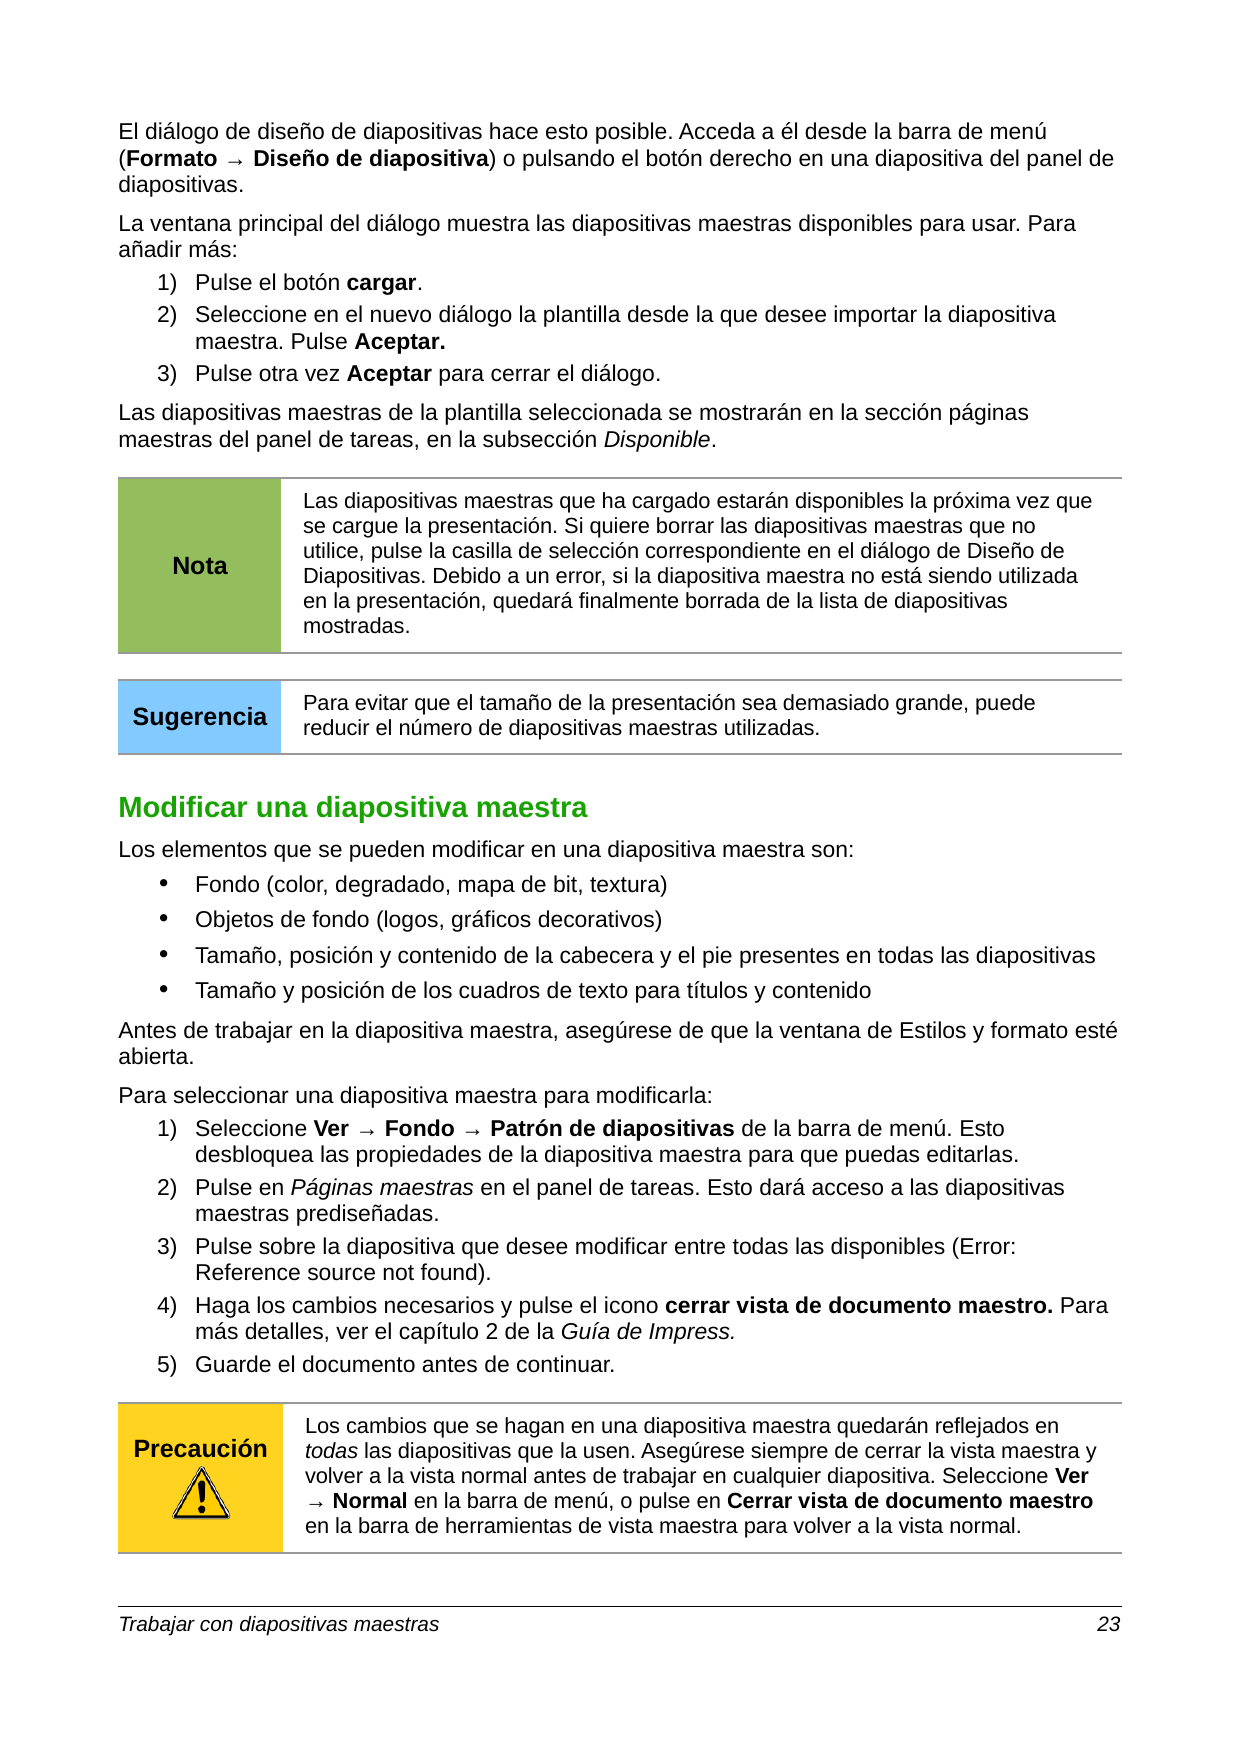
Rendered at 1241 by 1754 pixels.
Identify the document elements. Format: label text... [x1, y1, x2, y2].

list Tamaño, posición y contenido de la cabecera y el pie presentes en todas las diapositivas [156, 940, 1122, 969]
list Pulse en Páginas maestras en el panel de tareas. Esto dará acceso a las diapositivas maestras prediseñadas. [177, 1174, 1122, 1227]
list Los elementos que se pueden modificar en una diapositiva maestra son: [118, 836, 1122, 863]
table_header Para evitar que el tamaño de la presentación sea demasiado grande, puede reducir el número de diapositivas maestras utilizadas. [281, 681, 1122, 753]
text Las diapositivas maestras de la plantilla seleccionada se mostrarán en la sección páginas maestras del panel de tareas, en la subsección Disponible. [118, 399, 1122, 452]
table_header Los cambios que se hagan en una diapositiva maestra quedarán reflejados en todas las diapositivas que la usen. Asegúrese siempre de cerrar la vista maestra y volver a la vista normal antes de trabajar en cualquier diapositiva. Seleccione Ver → Normal en la barra de menú, o pulse en Cerrar vista de documento maestro en la barra de herramientas de vista maestra para volver a la vista normal. [283, 1404, 1122, 1552]
table_header Las diapositivas maestras que ha cargado estarán disponibles la próxima vez que se cargue la presentación. Si quiere borrar las diapositivas maestras que no utilice, pulse la casilla de selección correspondiente en el diálogo de Diseño de Diapositivas. Debido a un error, si la diapositiva maestra no está siendo utilizada en la presentación, quedará finalmente borrada de la lista de diapositivas mostradas. [281, 479, 1122, 652]
list Haga los cambios necesarios y pulse el icono cerrar vista de documento maestro. Para más detalles, ver el capítulo 2 de la Guía de Impress. [177, 1292, 1122, 1344]
table_header Nota [118, 479, 281, 652]
text Antes de trabajar en la diapositiva maestra, asegúrese de que la ventana de Estilos y formato esté abierta. [118, 1017, 1122, 1070]
subtitle Modificar una diapositiva maestra [118, 790, 1122, 824]
table_header Sugerencia [118, 681, 281, 753]
list Pulse el botón cargar. [177, 269, 1122, 295]
list La ventana principal del diálogo muestra las diapositivas maestras disponibles para usar. Para añadir más: [118, 210, 1122, 262]
list Seleccione Ver → Fondo → Patrón de diapositivas de la barra de menú. Esto desbloquea las propiedades de la diapositiva maestra para que puedas editarlas. [177, 1115, 1122, 1168]
text El diálogo de diseño de diapositivas hace esto posible. Acceda a él desde la barra de menú (Formato → Diseño de diapositiva) o pulsando el botón derecho en una diapositiva del panel de diapositivas. [118, 118, 1122, 197]
list Pulse sobre la diapositiva que desee modificar entre todas las disponibles (Error: No se encuentra la fuente de referencia). [177, 1233, 1122, 1286]
list Para seleccionar una diapositiva maestra para modificarla: [118, 1082, 1122, 1108]
table_header Precaución [118, 1404, 283, 1552]
list Fondo (color, degradado, mapa de bit, textura) [156, 869, 1122, 898]
picture [168, 1462, 233, 1523]
list Tamaño y posición de los cuadros de texto para títulos y contenido [156, 975, 1122, 1004]
list Pulse otra vez Aceptar para cerrar el diálogo. [177, 360, 1122, 387]
list Seleccione en el nuevo diálogo la plantilla desde la que desee importar la diapositiva maestra. Pulse Aceptar. [177, 301, 1122, 354]
list Guarde el documento antes de continuar. [177, 1351, 1122, 1377]
list Objetos de fondo (logos, gráficos decorativos) [156, 904, 1122, 934]
